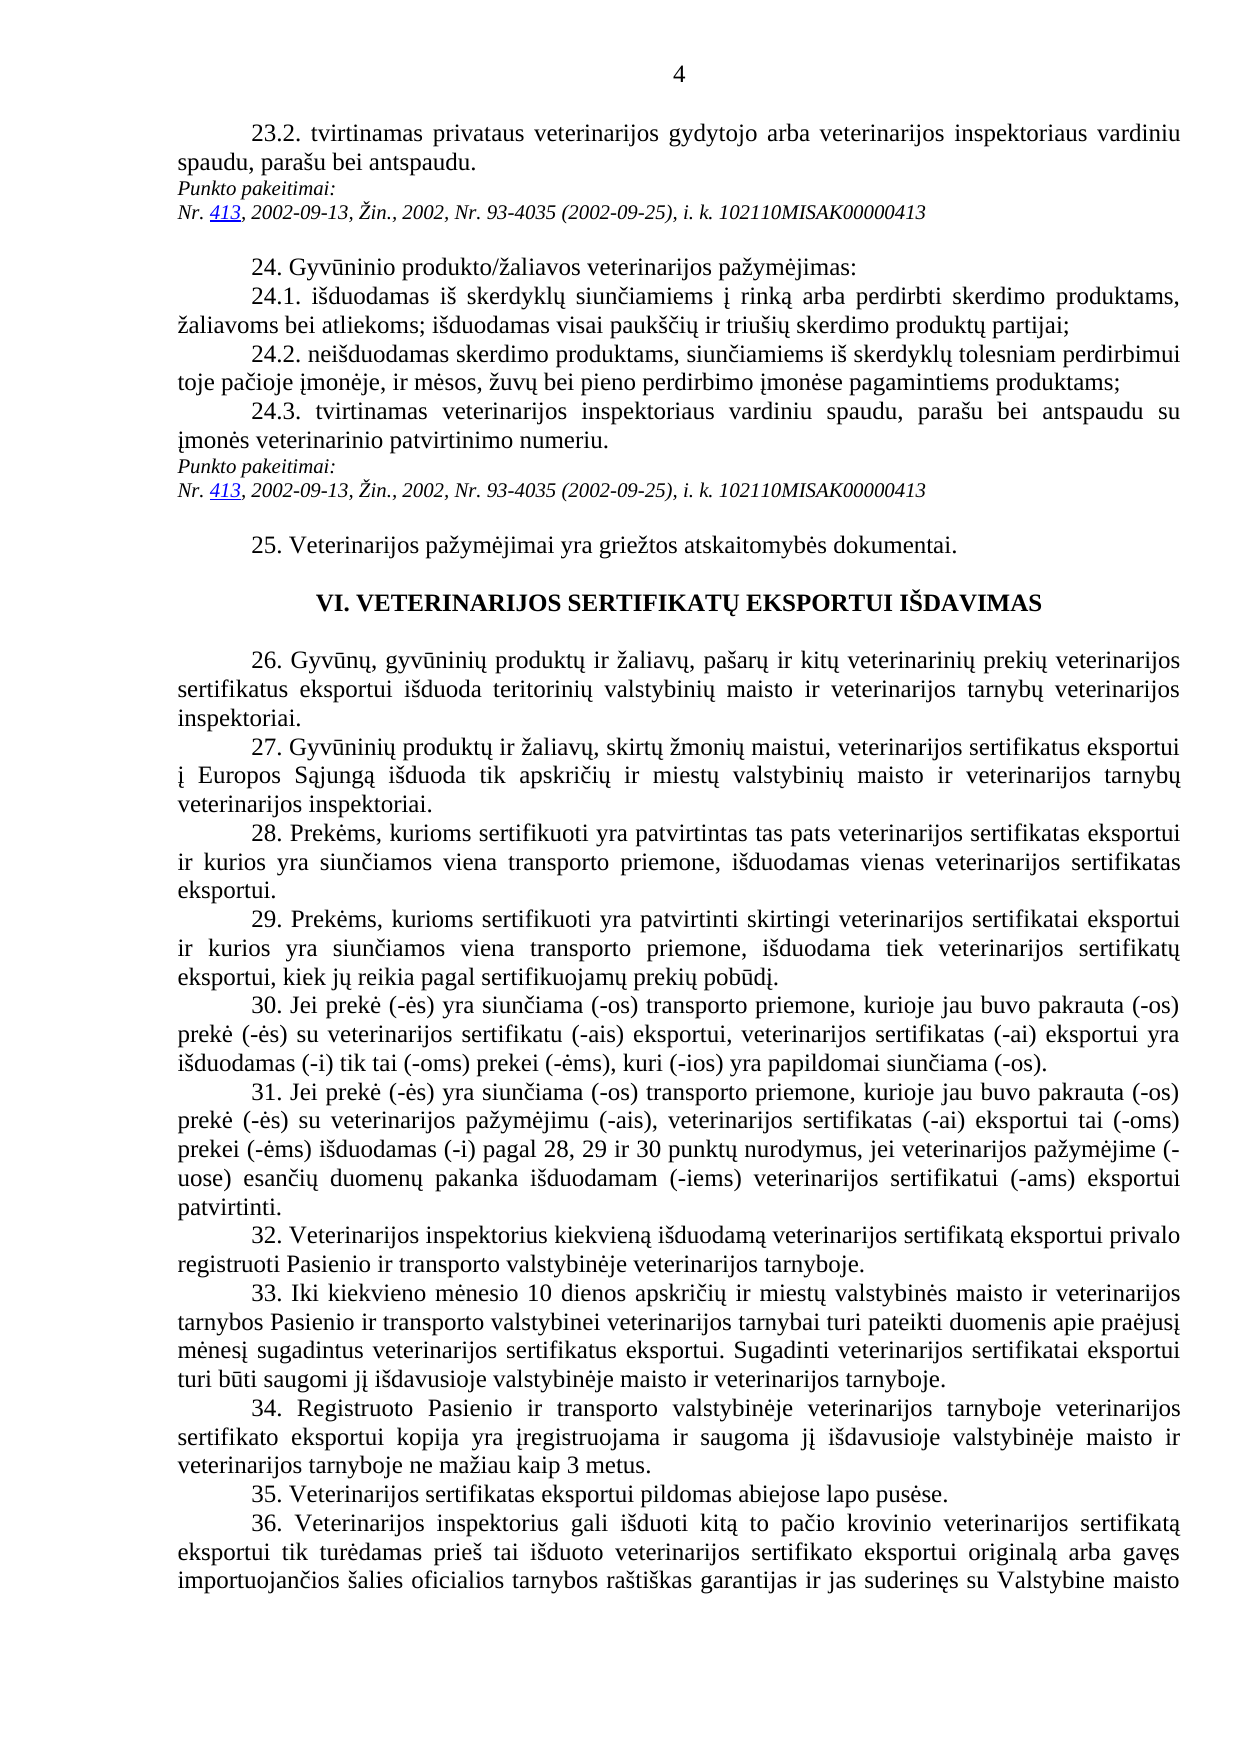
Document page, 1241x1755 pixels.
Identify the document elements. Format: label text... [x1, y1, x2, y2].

text 30. Jei prekė (-ės) yra siunčiama (-os) transporto priemone, kurioje jau buvo pakrauta (-os) prekė (-ės) su veterinarijos sertifikatu (-ais) eksportui, veterinarijos sertifikatas (-ai) eksportui yra išduodamas (-i) tik tai (-oms) prekei (-ėms), kuri (-ios) yra papildomai siunčiama (-os). [177, 991, 1181, 1077]
text 31. Jei prekė (-ės) yra siunčiama (-os) transporto priemone, kurioje jau buvo pakrauta (-os) prekė (-ės) su veterinarijos pažymėjimu (-ais), veterinarijos sertifikatas (-ai) eksportui tai (-oms) prekei (-ėms) išduodamas (-i) pagal 28, 29 ir 30 punktų nurodymus, jei veterinarijos pažymėjime (-uose) esančių duomenų pakanka išduodamam (-iems) veterinarijos sertifikatui (-ams) eksportui patvirtinti. [177, 1077, 1181, 1221]
text 34. Registruoto Pasienio ir transporto valstybinėje veterinarijos tarnyboje veterinarijos sertifikato eksportui kopija yra įregistruojama ir saugoma jį išdavusioje valstybinėje maisto ir veterinarijos tarnyboje ne mažiau kaip 3 metus. [177, 1393, 1181, 1479]
text 27. Gyvūninių produktų ir žaliavų, skirtų žmonių maistui, veterinarijos sertifikatus eksportui į Europos Sąjungą išduoda tik apskričių ir miestų valstybinių maisto ir veterinarijos tarnybų veterinarijos inspektoriai. [177, 732, 1181, 818]
text 29. Prekėms, kurioms sertifikuoti yra patvirtinti skirtingi veterinarijos sertifikatai eksportui ir kurios yra siunčiamos viena transporto priemone, išduodama tiek veterinarijos sertifikatų eksportui, kiek jų reikia pagal sertifikuojamų prekių pobūdį. [177, 904, 1181, 991]
text 36. Veterinarijos inspektorius gali išduoti kitą to pačio krovinio veterinarijos sertifikatą eksportui tik turėdamas prieš tai išduoto veterinarijos sertifikato eksportui originalą arba gavęs importuojančios šalies oficialios tarnybos raštiškas garantijas ir jas suderinęs su Valstybine maisto [177, 1508, 1181, 1594]
text 24.3. tvirtinamas veterinarijos inspektoriaus vardiniu spaudu, parašu bei antspaudu su įmonės veterinarinio patvirtinimo numeriu. [177, 396, 1181, 454]
text 32. Veterinarijos inspektorius kiekvieną išduodamą veterinarijos sertifikatą eksportui privalo registruoti Pasienio ir transporto valstybinėje veterinarijos tarnyboje. [177, 1221, 1181, 1278]
text Nr. 413, 2002-09-13, Žin., 2002, Nr. 93-4035 (2002-09-25), i. k. 102110MISAK00000413 [177, 478, 1181, 502]
text 25. Veterinarijos pažymėjimai yra griežtos atskaitomybės dokumentai. [177, 531, 1181, 559]
text 26. Gyvūnų, gyvūninių produktų ir žaliavų, pašarų ir kitų veterinarinių prekių veterinarijos sertifikatus eksportui išduoda teritorinių valstybinių maisto ir veterinarijos tarnybų veterinarijos inspektoriai. [177, 646, 1181, 732]
text 28. Prekėms, kurioms sertifikuoti yra patvirtintas tas pats veterinarijos sertifikatas eksportui ir kurios yra siunčiamos viena transporto priemone, išduodamas vienas veterinarijos sertifikatas eksportui. [177, 818, 1181, 904]
text 24. Gyvūninio produkto/žaliavos veterinarijos pažymėjimas: [177, 252, 1181, 281]
text 24.2. neišduodamas skerdimo produktams, siunčiamiems iš skerdyklų tolesniam perdirbimui toje pačioje įmonėje, ir mėsos, žuvų bei pieno perdirbimo įmonėse pagamintiems produktams; [177, 339, 1181, 396]
text Punkto pakeitimai: [177, 176, 1181, 200]
text Nr. 413, 2002-09-13, Žin., 2002, Nr. 93-4035 (2002-09-25), i. k. 102110MISAK00000413 [177, 200, 1181, 224]
text 24.1. išduodamas iš skerdyklų siunčiamiems į rinką arba perdirbti skerdimo produktams, žaliavoms bei atliekoms; išduodamas visai paukščių ir triušių skerdimo produktų partijai; [177, 281, 1181, 339]
text VI. VETERINARIJOS SERTIFIKATŲ EKSPORTUI IŠDAVIMAS [177, 588, 1181, 617]
text 35. Veterinarijos sertifikatas eksportui pildomas abiejose lapo pusėse. [177, 1479, 1181, 1508]
text Punkto pakeitimai: [177, 454, 1181, 478]
text 33. Iki kiekvieno mėnesio 10 dienos apskričių ir miestų valstybinės maisto ir veterinarijos tarnybos Pasienio ir transporto valstybinei veterinarijos tarnybai turi pateikti duomenis apie praėjusį mėnesį sugadintus veterinarijos sertifikatus eksportui. Sugadinti veterinarijos sertifikatai eksportui turi būti saugomi jį išdavusioje valstybinėje maisto ir veterinarijos tarnyboje. [177, 1278, 1181, 1393]
text 23.2. tvirtinamas privataus veterinarijos gydytojo arba veterinarijos inspektoriaus vardiniu spaudu, parašu bei antspaudu. [177, 118, 1181, 176]
